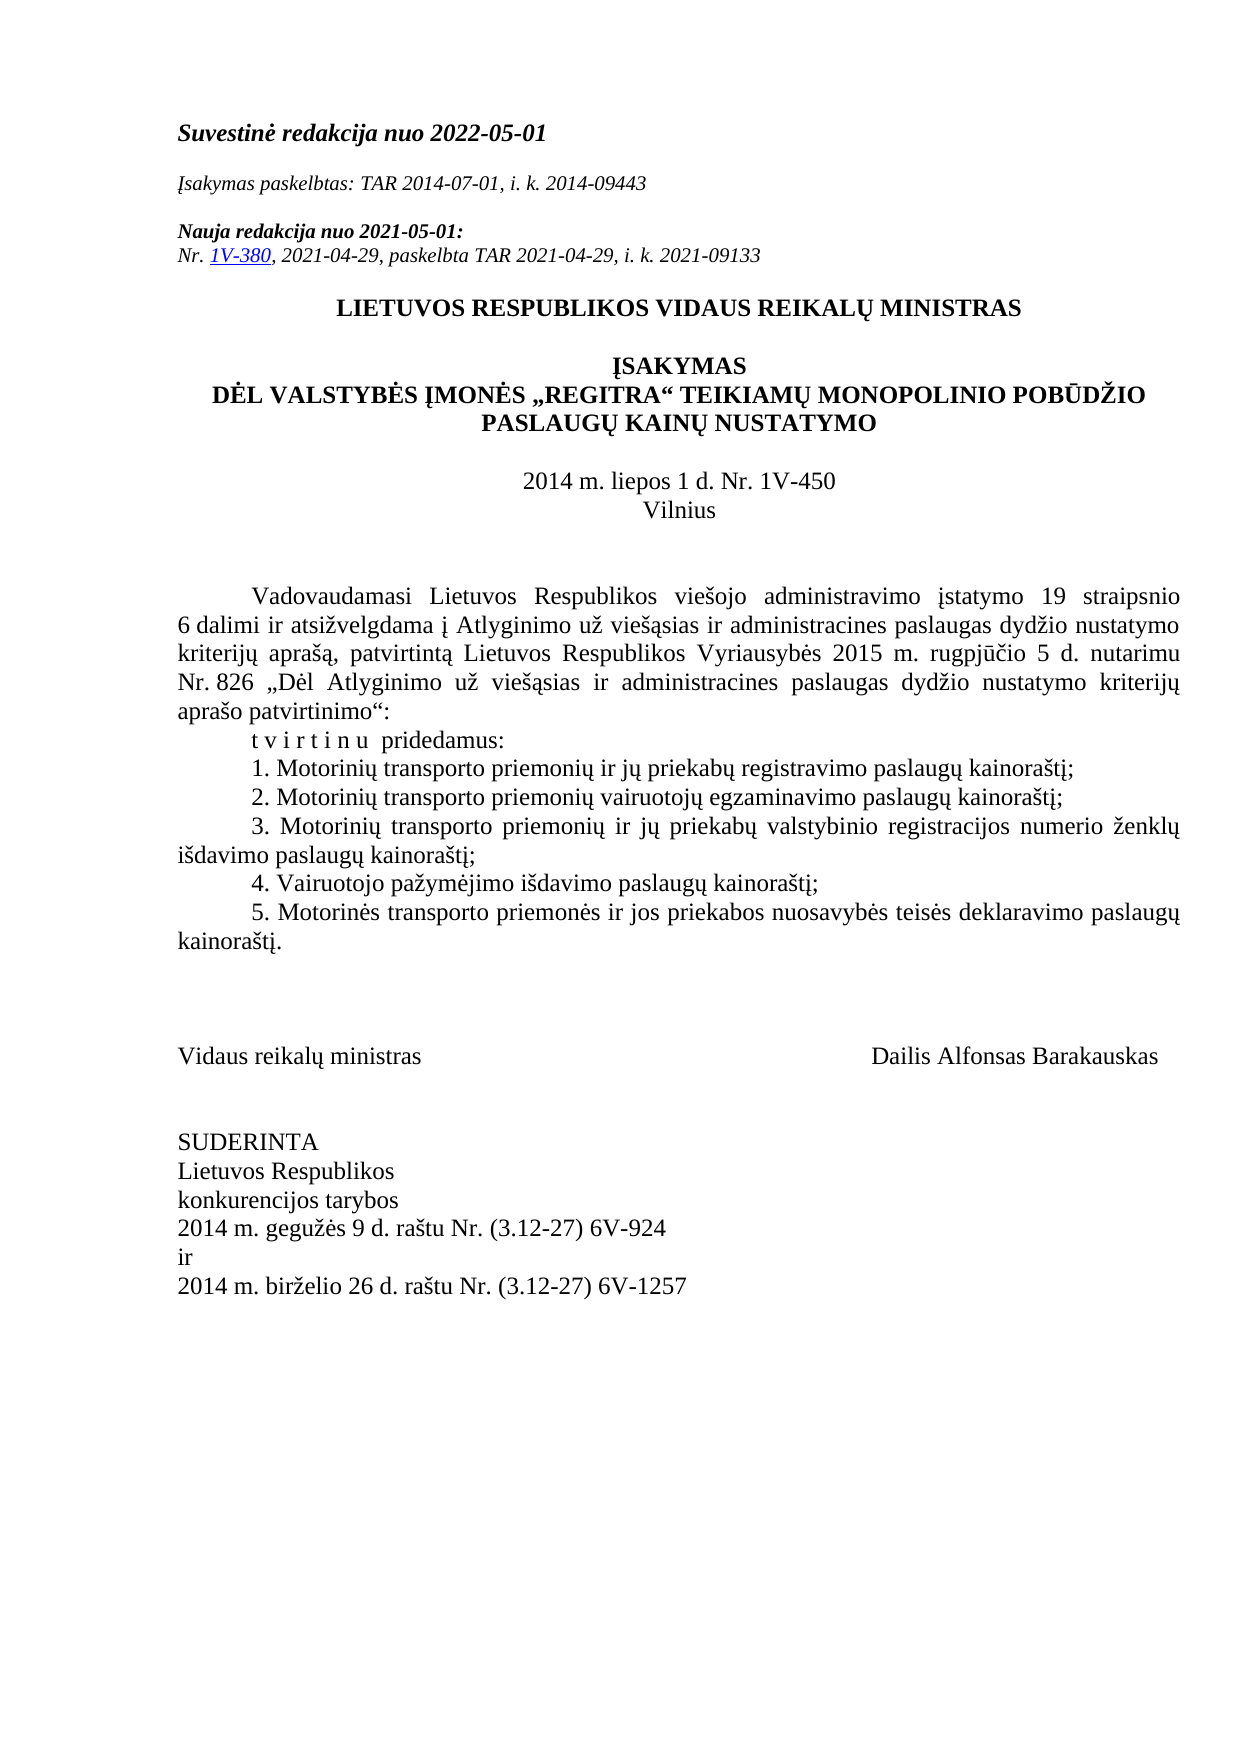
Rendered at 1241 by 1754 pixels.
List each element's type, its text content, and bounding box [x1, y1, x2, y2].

text 5. Motorinės transporto priemonės ir jos priekabos nuosavybės teisės deklaravimo paslaugų kainoraštį. [177, 897, 1181, 955]
text DĖL VALSTYBĖS ĮMONĖS „REGITRA“ TEIKIAMŲ MONOPOLINIO POBŪDŽIO PASLAUGŲ KAINŲ nustatymo [177, 380, 1181, 437]
text 2014 m. gegužės 9 d. raštu Nr. (3.12-27) 6V-924 [177, 1213, 1181, 1242]
text 2014 m. liepos 1 d. Nr. 1V-450 [177, 466, 1181, 495]
text 3. Motorinių transporto priemonių ir jų priekabų valstybinio registracijos numerio ženklų išdavimo paslaugų kainoraštį; [177, 811, 1181, 868]
text 4. Vairuotojo pažymėjimo išdavimo paslaugų kainoraštį; [177, 868, 1181, 897]
text Lietuvos Respublikos [177, 1156, 1181, 1185]
text LIETUVOS RESPUBLIKOS VIDAUS REIKALŲ MINISTRAS [177, 293, 1181, 322]
text SUDERINTA [177, 1127, 1181, 1156]
text Vilnius [177, 495, 1181, 523]
text Vadovaudamasi Lietuvos Respublikos viešojo administravimo įstatymo 19 straipsnio 6 dalimi ir atsižvelgdama į Atlyginimo už viešąsias ir administracines paslaugas dydžio nustatymo kriterijų aprašą, patvirtintą Lietuvos Respublikos Vyriausybės 2015 m. rugpjūčio 5 d. nutarimu Nr. 826 „Dėl Atlyginimo už viešąsias ir administracines paslaugas dydžio nustatymo kriterijų aprašo patvirtinimo“: [177, 581, 1181, 725]
text 1. Motorinių transporto priemonių ir jų priekabų registravimo paslaugų kainoraštį; [177, 753, 1181, 782]
text konkurencijos tarybos [177, 1185, 1181, 1213]
text Vidaus reikalų ministras Dailis Alfonsas Barakauskas [177, 1041, 1181, 1070]
text Nauja redakcija nuo 2021-05-01: [177, 219, 1181, 243]
text Nr. 1V-380, 2021-04-29, paskelbta TAR 2021-04-29, i. k. 2021-09133 [177, 243, 1181, 267]
text t v i r t i n u pridedamus: [177, 725, 1181, 753]
text ĮSAKYMAS [177, 351, 1181, 380]
text 2014 m. birželio 26 d. raštu Nr. (3.12-27) 6V-1257 [177, 1271, 1181, 1300]
text ir [177, 1242, 1181, 1271]
text 2. Motorinių transporto priemonių vairuotojų egzaminavimo paslaugų kainoraštį; [177, 782, 1181, 811]
text Įsakymas paskelbtas: TAR 2014-07-01, i. k. 2014-09443 [177, 171, 1181, 195]
text Suvestinė redakcija nuo 2022-05-01 [177, 118, 1181, 147]
